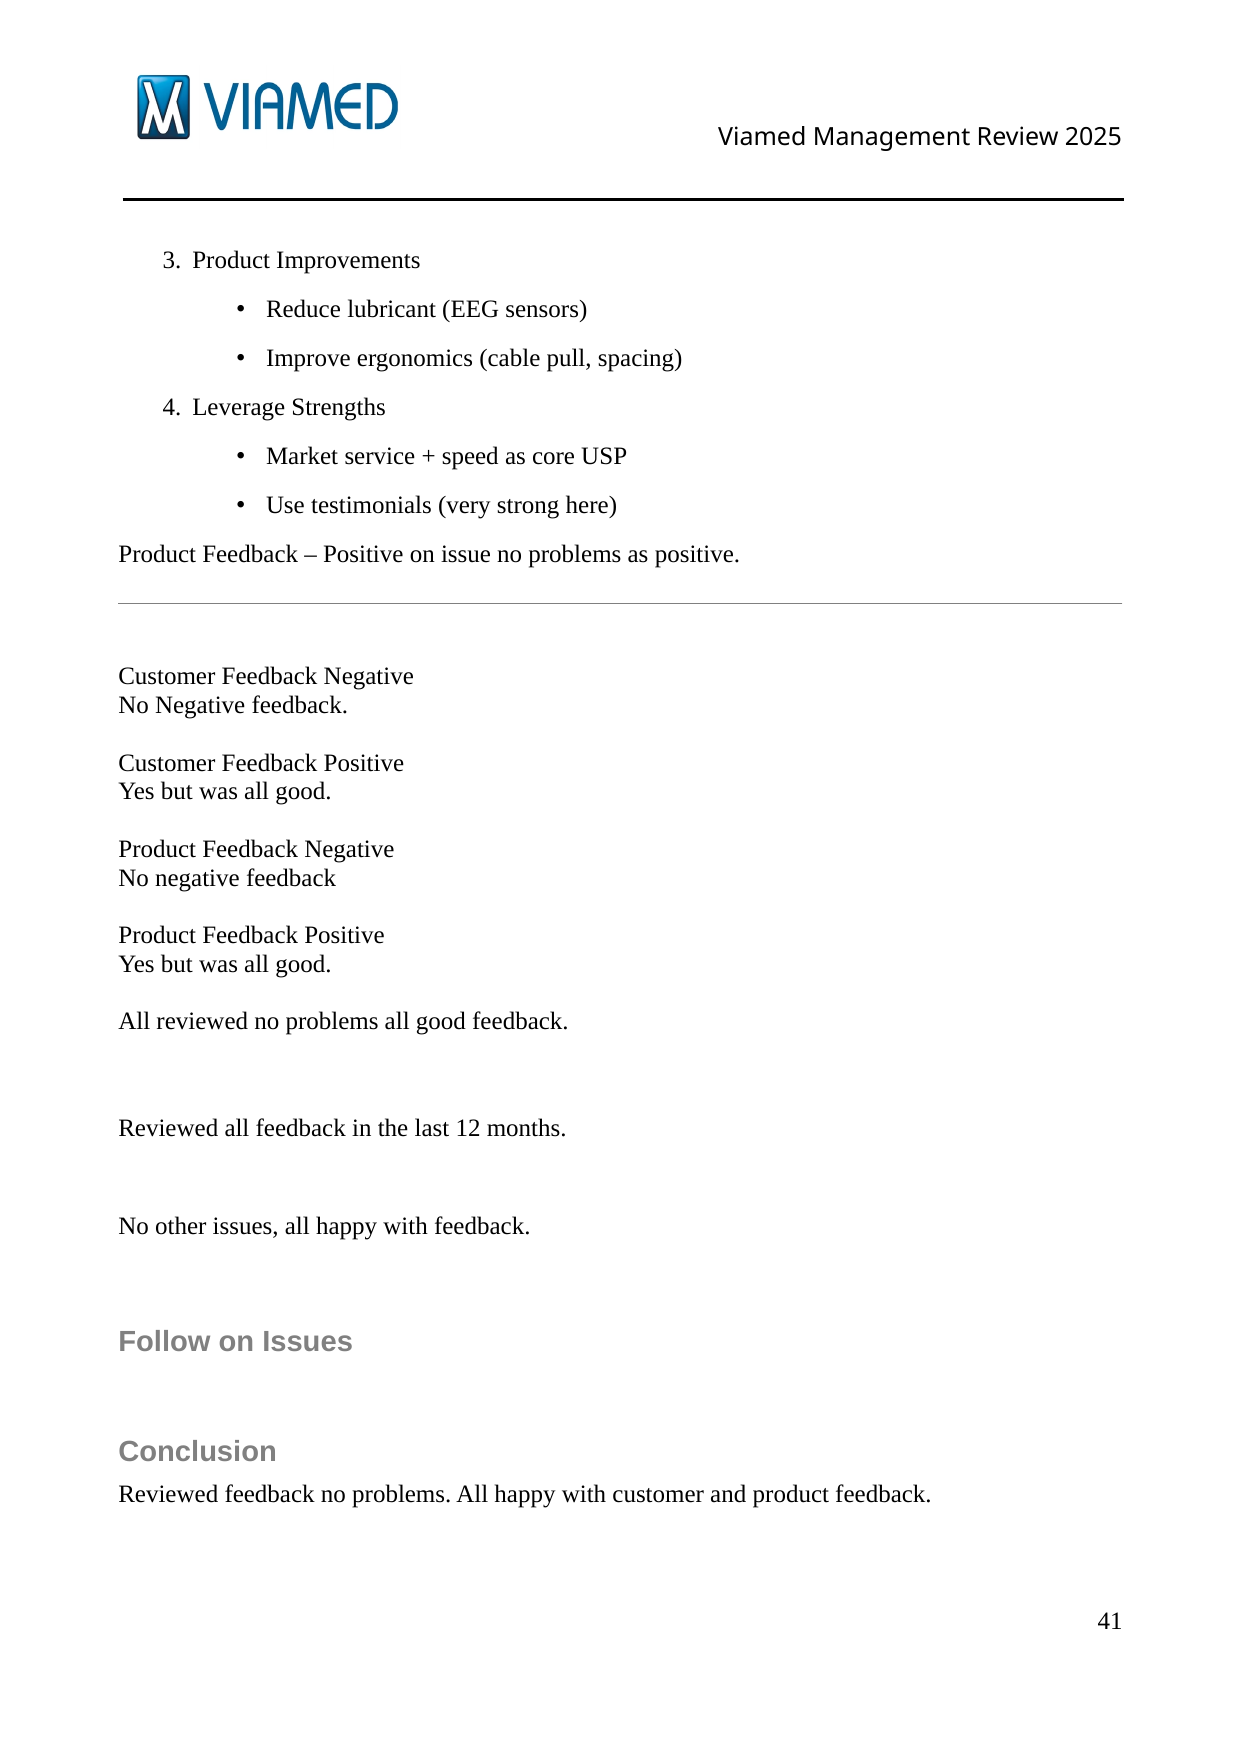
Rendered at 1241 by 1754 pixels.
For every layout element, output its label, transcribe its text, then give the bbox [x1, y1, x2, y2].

text No negative feedback [118, 863, 1122, 891]
picture [133, 65, 401, 149]
list Product Improvements [162, 245, 1122, 274]
text Reviewed all feedback in the last 12 months. [118, 1113, 1122, 1142]
list Reduce lubricant (EEG sensors) [236, 294, 1122, 323]
text No Negative feedback. [118, 690, 1122, 719]
text No other issues, all happy with feedback. [118, 1211, 1122, 1240]
list Improve ergonomics (cable pull, spacing) [236, 343, 1122, 372]
text Reviewed feedback no problems. All happy with customer and product feedback. [118, 1479, 1122, 1508]
text Product Feedback Negative [118, 834, 1122, 863]
list Use testimonials (very strong here) [236, 490, 1122, 519]
text Product Feedback – Positive on issue no problems as positive. [118, 539, 1122, 568]
text All reviewed no problems all good feedback. [118, 1006, 1122, 1035]
list Market service + speed as core USP [236, 441, 1122, 470]
text Customer Feedback Positive [118, 748, 1122, 776]
text Product Feedback Positive Yes but was all good. [118, 920, 1122, 978]
text Yes but was all good. [118, 776, 1122, 805]
list Leverage Strengths [162, 392, 1122, 421]
text Customer Feedback Negative [118, 661, 1122, 690]
subtitle Conclusion [118, 1433, 1122, 1467]
subtitle Follow on Issues [118, 1324, 1122, 1357]
